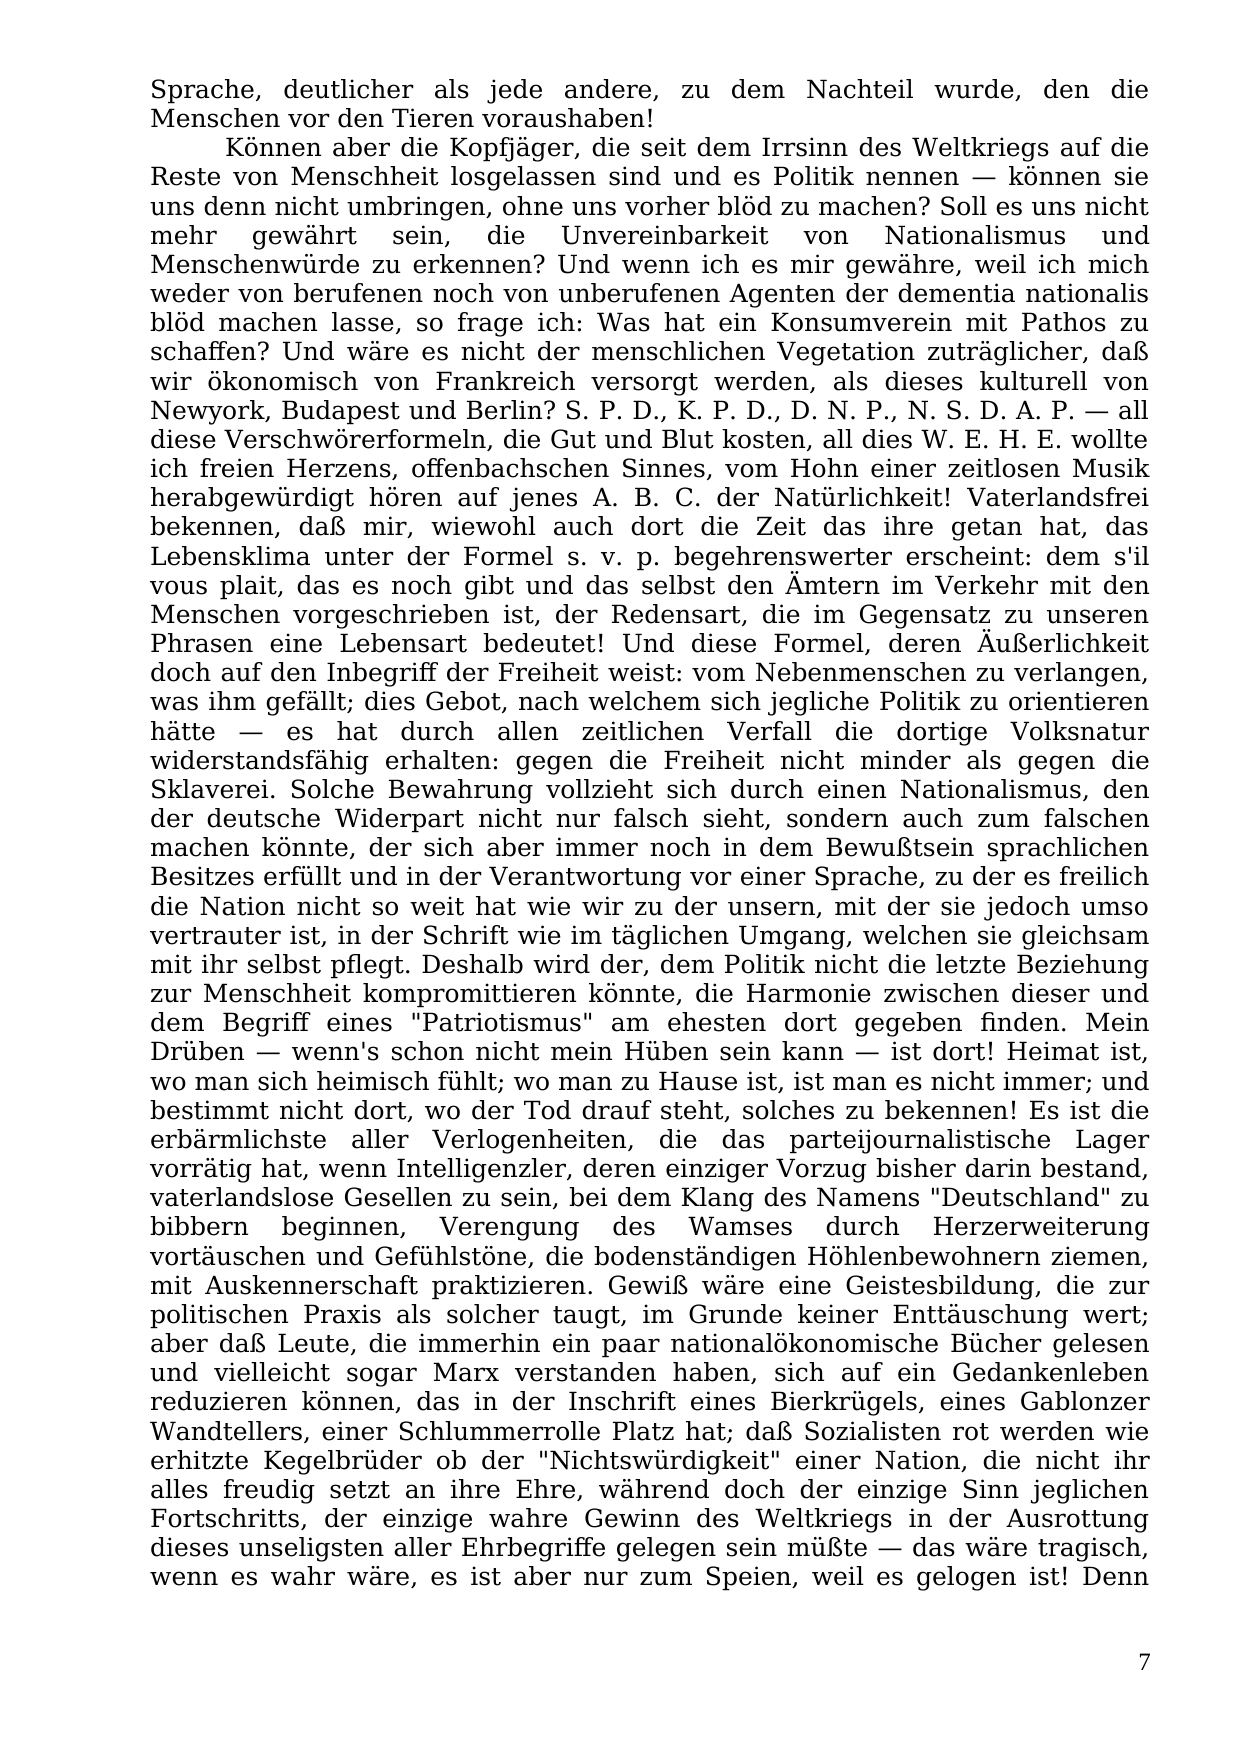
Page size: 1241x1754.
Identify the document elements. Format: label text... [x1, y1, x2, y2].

text Sprache, deutlicher als jede andere, zu dem Nachteil wurde, den die Menschen vor den Tieren voraushaben! [150, 75, 1151, 133]
text Können aber die Kopfjäger, die seit dem Irrsinn des Weltkriegs auf die Reste von Menschheit losgelassen sind und es Politik nennen — können sie uns denn nicht umbringen, ohne uns vorher blöd zu machen? Soll es uns nicht mehr gewährt sein, die Unvereinbarkeit von Nationalismus und Menschenwürde zu erkennen? Und wenn ich es mir gewähre, weil ich mich weder von berufenen noch von unberufenen Agenten der dementia nationalis blöd machen lasse, so frage ich: Was hat ein Konsumverein mit Pathos zu schaffen? Und wäre es nicht der menschlichen Vegetation zuträglicher, daß wir ökonomisch von Frankreich versorgt werden, als dieses kulturell von Newyork, Budapest und Berlin? S. P. D., K. P. D., D. N. P., N. S. D. A. P. — all diese Verschwörerformeln, die Gut und Blut kosten, all dies W. E. H. E. wollte ich freien Herzens, offenbachschen Sinnes, vom Hohn einer zeitlosen Musik herabgewürdigt hören auf jenes A. B. C. der Natürlichkeit! Vaterlandsfrei bekennen, daß mir, wiewohl auch dort die Zeit das ihre getan hat, das Lebensklima unter der Formel s. v. p. begehrenswerter erscheint: dem s'il vous plait, das es noch gibt und das selbst den Ämtern im Verkehr mit den Menschen vorgeschrieben ist, der Redensart, die im Gegensatz zu unseren Phrasen eine Lebensart bedeutet! Und diese Formel, deren Äußerlichkeit doch auf den Inbegriff der Freiheit weist: vom Nebenmenschen zu verlangen, was ihm gefällt; dies Gebot, nach welchem sich jegliche Politik zu orientieren hätte — es hat durch allen zeitlichen Verfall die dortige Volksnatur widerstandsfähig erhalten: gegen die Freiheit nicht minder als gegen die Sklaverei. Solche Bewahrung vollzieht sich durch einen Nationalismus, den der deutsche Widerpart nicht nur falsch sieht, sondern auch zum falschen machen könnte, der sich aber immer noch in dem Bewußtsein sprachlichen Besitzes erfüllt und in der Verantwortung vor einer Sprache, zu der es freilich die Nation nicht so weit hat wie wir zu der unsern, mit der sie jedoch umso vertrauter ist, in der Schrift wie im täglichen Umgang, welchen sie gleichsam mit ihr selbst pflegt. Deshalb wird der, dem Politik nicht die letzte Beziehung zur Menschheit kompromittieren könnte, die Harmonie zwischen dieser und dem Begriff eines "Patriotismus" am ehesten dort gegeben finden. Mein Drüben — wenn's schon nicht mein Hüben sein kann — ist dort! Heimat ist, wo man sich heimisch fühlt; wo man zu Hause ist, ist man es nicht immer; und bestimmt nicht dort, wo der Tod drauf steht, solches zu bekennen! Es ist die erbärmlichste aller Verlogenheiten, die das parteijournalistische Lager vorrätig hat, wenn Intelligenzler, deren einziger Vorzug bisher darin bestand, vaterlandslose Gesellen zu sein, bei dem Klang des Namens "Deutschland" zu bibbern beginnen, Verengung des Wamses durch Herzerweiterung vortäuschen und Gefühlstöne, die bodenständigen Höhlenbewohnern ziemen, mit Auskennerschaft praktizieren. Gewiß wäre eine Geistesbildung, die zur politischen Praxis als solcher taugt, im Grunde keiner Enttäuschung wert; aber daß Leute, die immerhin ein paar nationalökonomische Bücher gelesen und vielleicht sogar Marx verstanden haben, sich auf ein Gedankenleben reduzieren können, das in der Inschrift eines Bierkrügels, eines Gablonzer Wandtellers, einer Schlummerrolle Platz hat; daß Sozialisten rot werden wie erhitzte Kegelbrüder ob der "Nichtswürdigkeit" einer Nation, die nicht ihr alles freudig setzt an ihre Ehre, während doch der einzige Sinn jeglichen Fortschritts, der einzige wahre Gewinn des Weltkriegs in der Ausrottung dieses unseligsten aller Ehrbegriffe gelegen sein müßte — das wäre tragisch, wenn es wahr wäre, es ist aber nur zum Speien, weil es gelogen ist! Denn [150, 133, 1151, 1592]
